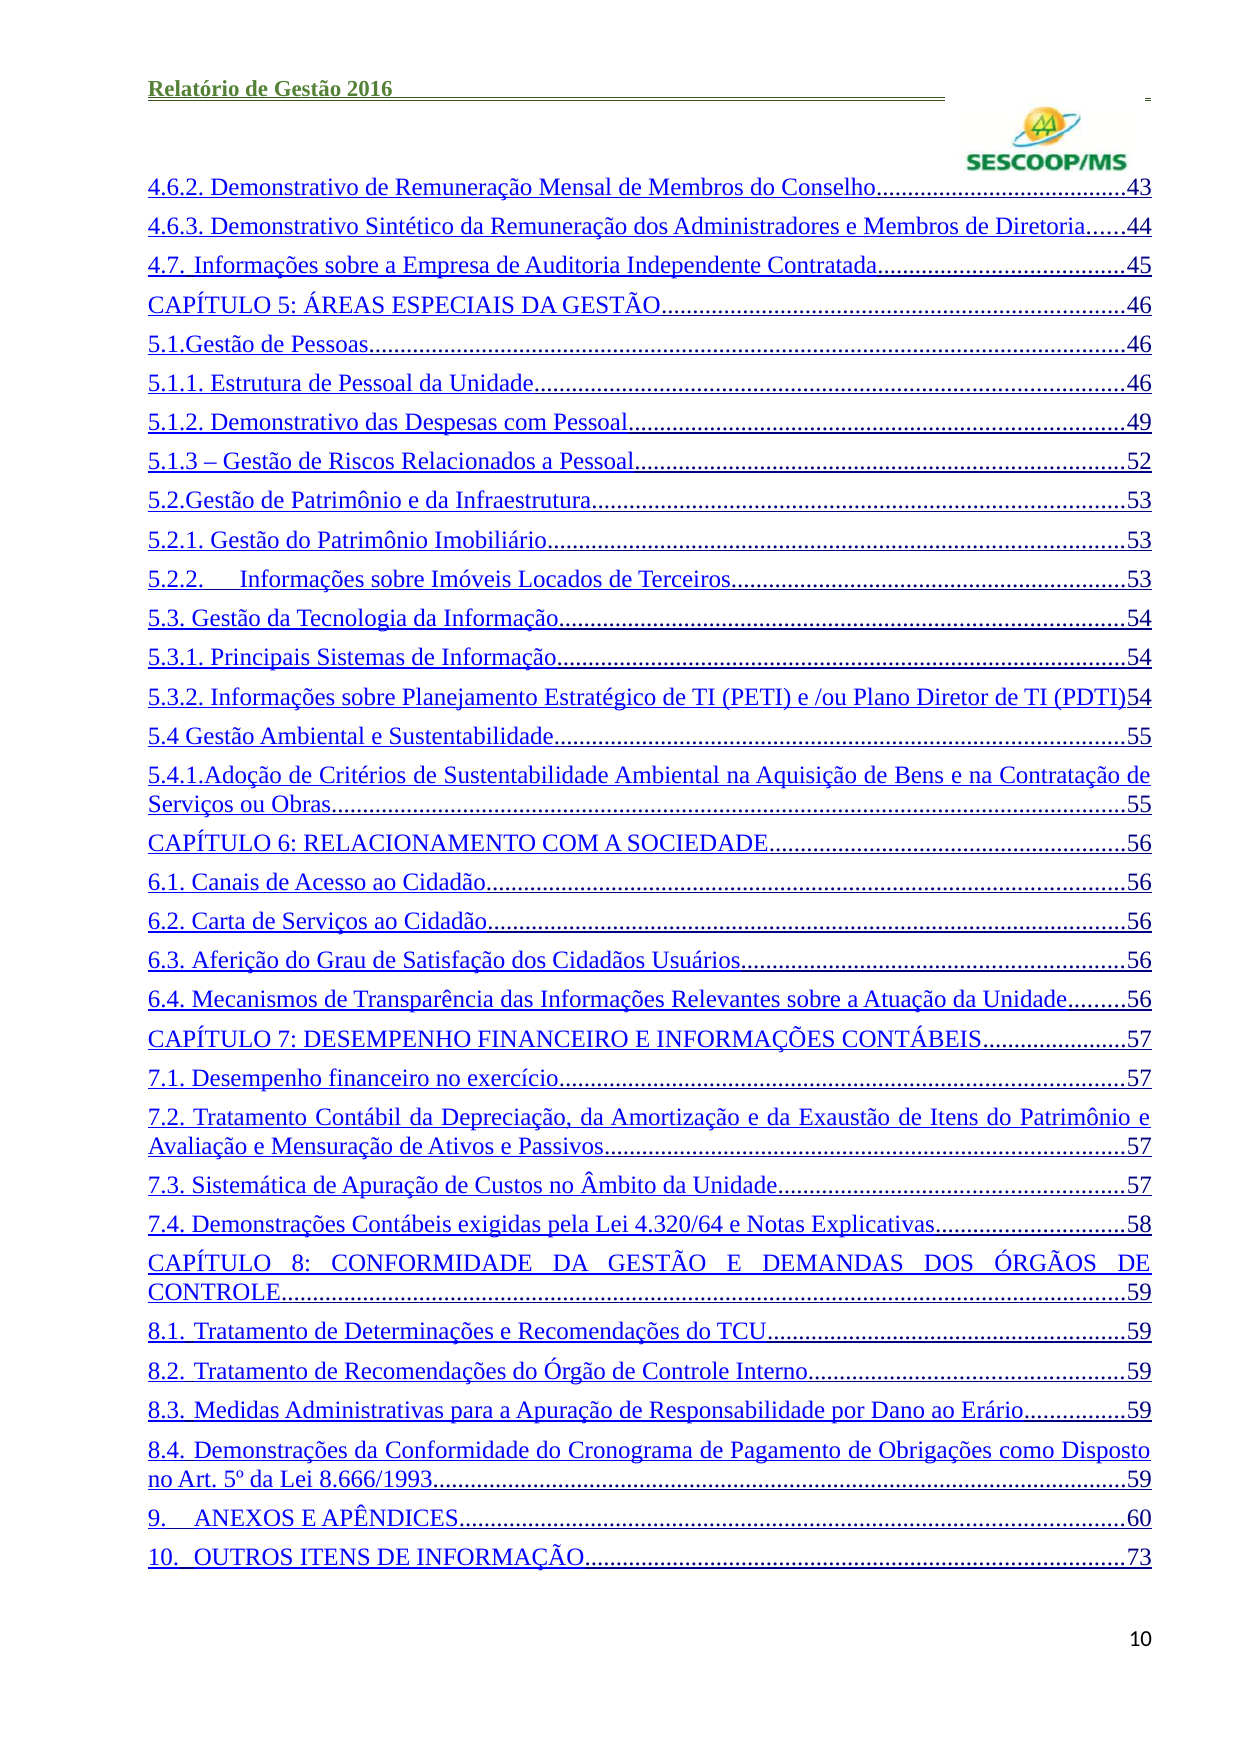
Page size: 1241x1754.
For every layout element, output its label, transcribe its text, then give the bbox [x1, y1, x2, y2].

text 5.1.3 – Gestão de Riscos Relacionados a Pessoal 52 [148, 446, 1152, 471]
text 8.4. Demonstrações da Conformidade do Cronograma de Pagamento de Obrigações como Disposto no Art. 5º da Lei 8.666/1993 59 [148, 1435, 1152, 1489]
text CAPÍTULO 8: CONFORMIDADE DA GESTÃO E DEMANDAS DOS ÓRGÃOS DE CONTROLE 59 [148, 1275, 1152, 1302]
text 5.3.1. Principais Sistemas de Informação 54 [148, 642, 1152, 667]
text capítulo 6: RELACIONAMENTO COM A SOCIEDADE 56 [148, 828, 1152, 853]
text 5.2.2. Informações sobre Imóveis Locados de Terceiros 53 [148, 564, 1152, 589]
text 8.2. Tratamento de Recomendações do Órgão de Controle Interno 59 [148, 1356, 1152, 1381]
text 8.3. Medidas Administrativas para a Apuração de Responsabilidade por Dano ao Erário 59 [148, 1395, 1152, 1420]
text 5.4.1.Adoção de Critérios de Sustentabilidade Ambiental na Aquisição de Bens e na Contratação de Serviços ou Obras 55 [148, 760, 1152, 814]
text 5.1.2. Demonstrativo das Despesas com Pessoal 49 [148, 407, 1152, 432]
text CAPÍTULO 8: CONFORMIDADE DA GESTÃO E DEMANDAS DOS ÓRGÃOS DE CONTROLE 59 [148, 1248, 1152, 1273]
text 5.2.Gestão de Patrimônio e da Infraestrutura 53 [148, 486, 1152, 511]
text 9. ANEXOS E APÊNDICES 60 [148, 1503, 1152, 1528]
text 7.3. Sistemática de Apuração de Custos no Âmbito da Unidade 57 [148, 1170, 1152, 1195]
text 4.6.3. Demonstrativo Sintético da Remuneração dos Administradores e Membros de Diretoria 44 [148, 211, 1152, 236]
text 5.1.1. Estrutura de Pessoal da Unidade 46 [148, 368, 1152, 393]
text 5.3.2. Informações sobre Planejamento Estratégico de TI (PETI) e /ou Plano Diretor de TI (PDTI) 54 [148, 682, 1152, 707]
text 7.4. Demonstrações Contábeis exigidas pela Lei 4.320/64 e Notas Explicativas 58 [148, 1209, 1152, 1234]
text 5.4 Gestão Ambiental e Sustentabilidade 55 [148, 721, 1152, 746]
text 5.1.Gestão de Pessoas 46 [148, 329, 1152, 354]
text 4.6.2. Demonstrativo de Remuneração Mensal de Membros do Conselho 43 [148, 172, 1152, 197]
text CAPÍTULO 7: desempenho financeiro e INFORMAÇÕES CONTÁBEIS 57 [148, 1024, 1152, 1049]
text 7.2. Tratamento Contábil da Depreciação, da Amortização e da Exaustão de Itens do Patrimônio e Avaliação e Mensuração de Ativos e Passivos 57 [148, 1102, 1152, 1156]
text 6.2. Carta de Serviços ao Cidadão 56 [148, 906, 1152, 931]
text 5.3. Gestão da Tecnologia da Informação 54 [148, 603, 1152, 628]
text 6.1. Canais de Acesso ao Cidadão 56 [148, 867, 1152, 892]
text 6.4. Mecanismos de Transparência das Informações Relevantes sobre a Atuação da Unidade 56 [148, 984, 1152, 1009]
text 5.2.1. Gestão do Patrimônio Imobiliário 53 [148, 525, 1152, 550]
text 4.7. Informações sobre a Empresa de Auditoria Independente Contratada 45 [148, 250, 1152, 275]
text 10. OUTROS ITENS DE INFORMAÇÃO 73 [148, 1542, 1152, 1567]
text CAPÍTULO 5: ÁREAS ESPECIAIS DA GESTÃO 46 [148, 290, 1152, 315]
text 8.1. Tratamento de Determinações e Recomendações do TCU 59 [148, 1316, 1152, 1341]
text 7.1. Desempenho financeiro no exercício 57 [148, 1063, 1152, 1088]
text 6.3. Aferição do Grau de Satisfação dos Cidadãos Usuários 56 [148, 945, 1152, 970]
